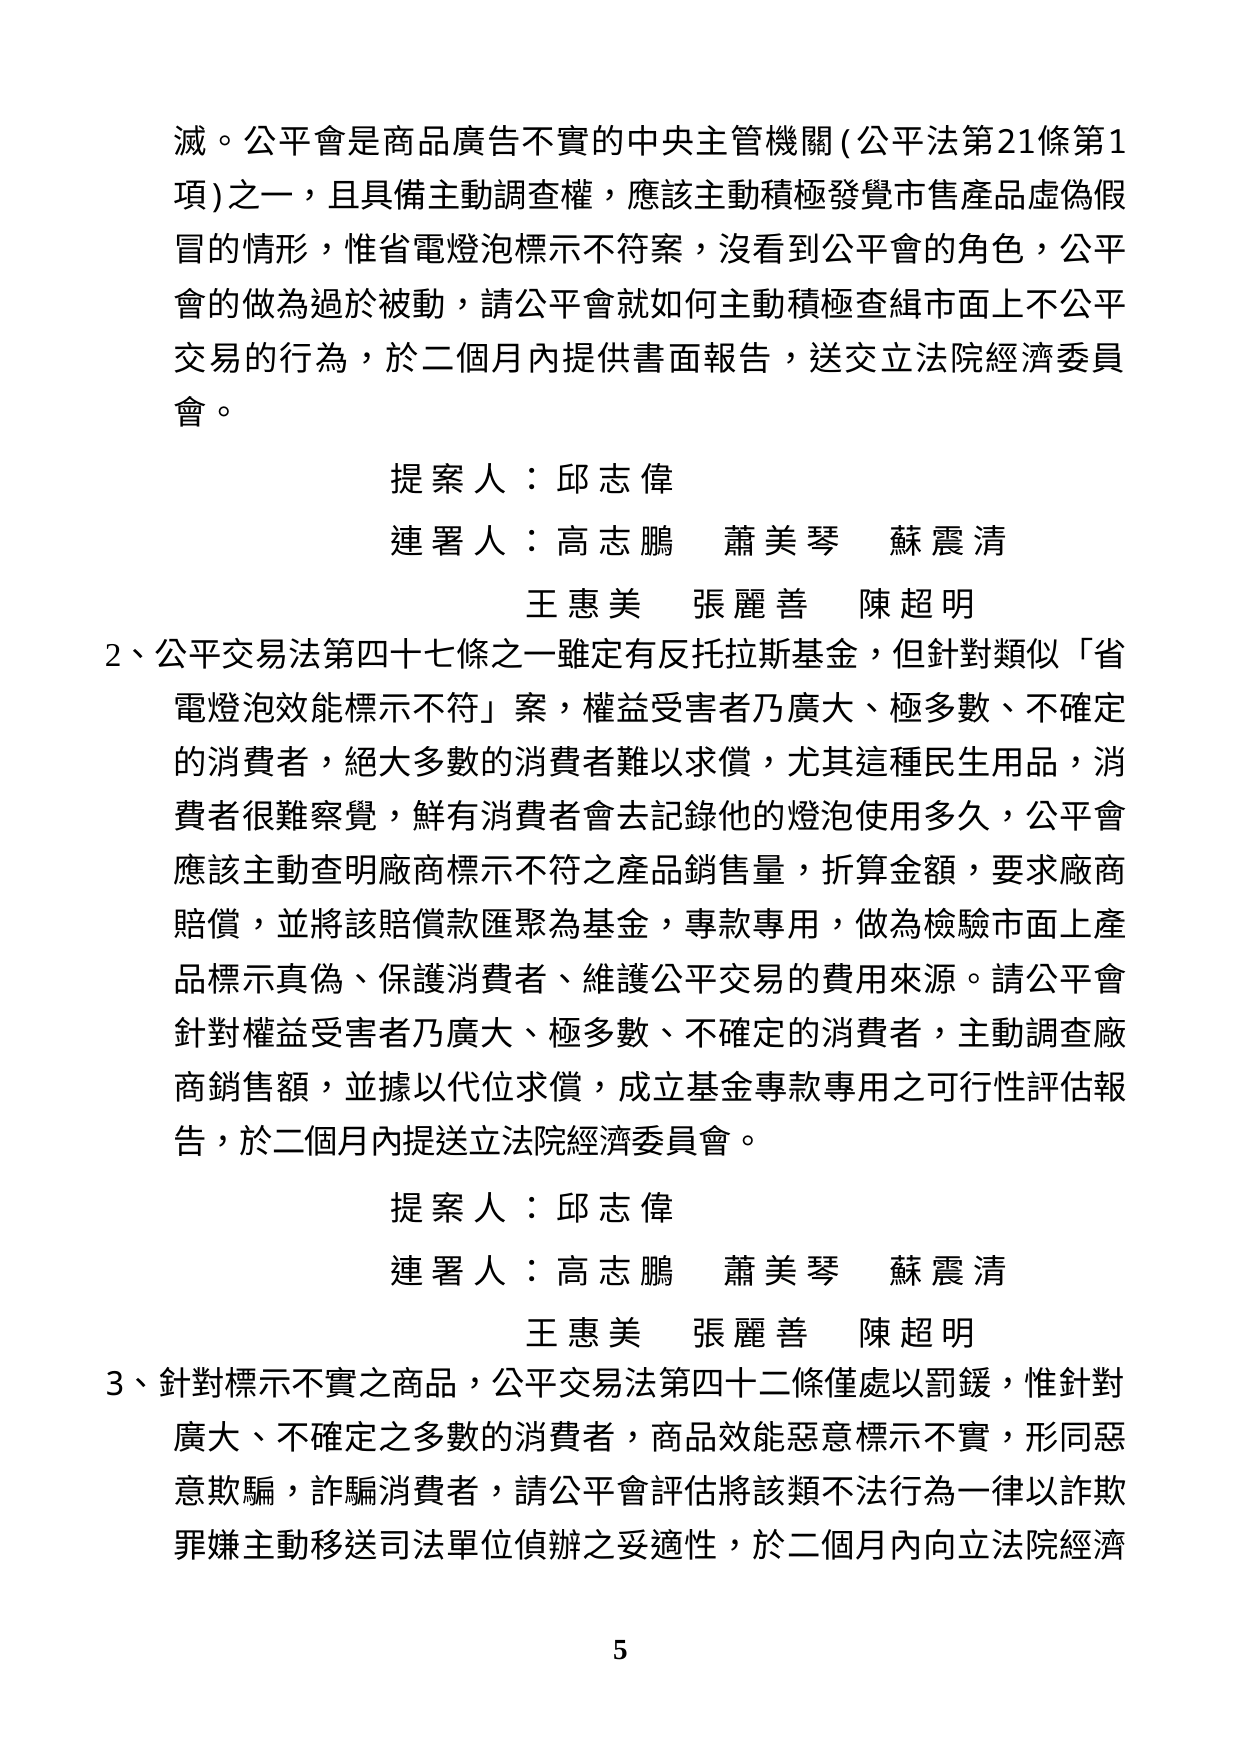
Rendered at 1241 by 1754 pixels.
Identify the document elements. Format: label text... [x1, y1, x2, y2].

text 連署人：高志鵬 蕭美琴 蘇震清 王惠美 張麗善 陳超明 [381, 1227, 1032, 1352]
text 提案人：邱志偉 [381, 435, 1032, 498]
list 滅。公平會是商品廣告不實的中央主管機關(公平法第21條第1項)之一，且具備主動調查權，應該主動積極發覺市售產品虛偽假冒的情形，惟省電燈泡標示不符案，沒看到公平會的角色，公平會的做為過於被動，請公平會就如何主動積極查緝市面上不公平交易的行為，於二個月內提供書面報告，送交立法院經濟委員會。 [104, 110, 1127, 435]
text 提案人：邱志偉 [381, 1164, 1032, 1227]
list 針對標示不實之商品，公平交易法第四十二條僅處以罰鍰，惟針對廣大、不確定之多數的消費者，商品效能惡意標示不實，形同惡意欺騙，詐騙消費者，請公平會評估將該類不法行為一律以詐欺罪嫌主動移送司法單位偵辦之妥適性，於二個月內向立法院經濟 [104, 1352, 1127, 1568]
text 連署人：高志鵬 蕭美琴 蘇震清 王惠美 張麗善 陳超明 [381, 498, 1032, 623]
list 公平交易法第四十七條之一雖定有反托拉斯基金，但針對類似「省電燈泡效能標示不符」案，權益受害者乃廣大、極多數、不確定的消費者，絕大多數的消費者難以求償，尤其這種民生用品，消費者很難察覺，鮮有消費者會去記錄他的燈泡使用多久，公平會應該主動查明廠商標示不符之產品銷售量，折算金額，要求廠商賠償，並將該賠償款匯聚為基金，專款專用，做為檢驗市面上產品標示真偽、保護消費者、維護公平交易的費用來源。請公平會針對權益受害者乃廣大、極多數、不確定的消費者，主動調查廠商銷售額，並據以代位求償，成立基金專款專用之可行性評估報告，於二個月內提送立法院經濟委員會。 [104, 623, 1127, 1164]
